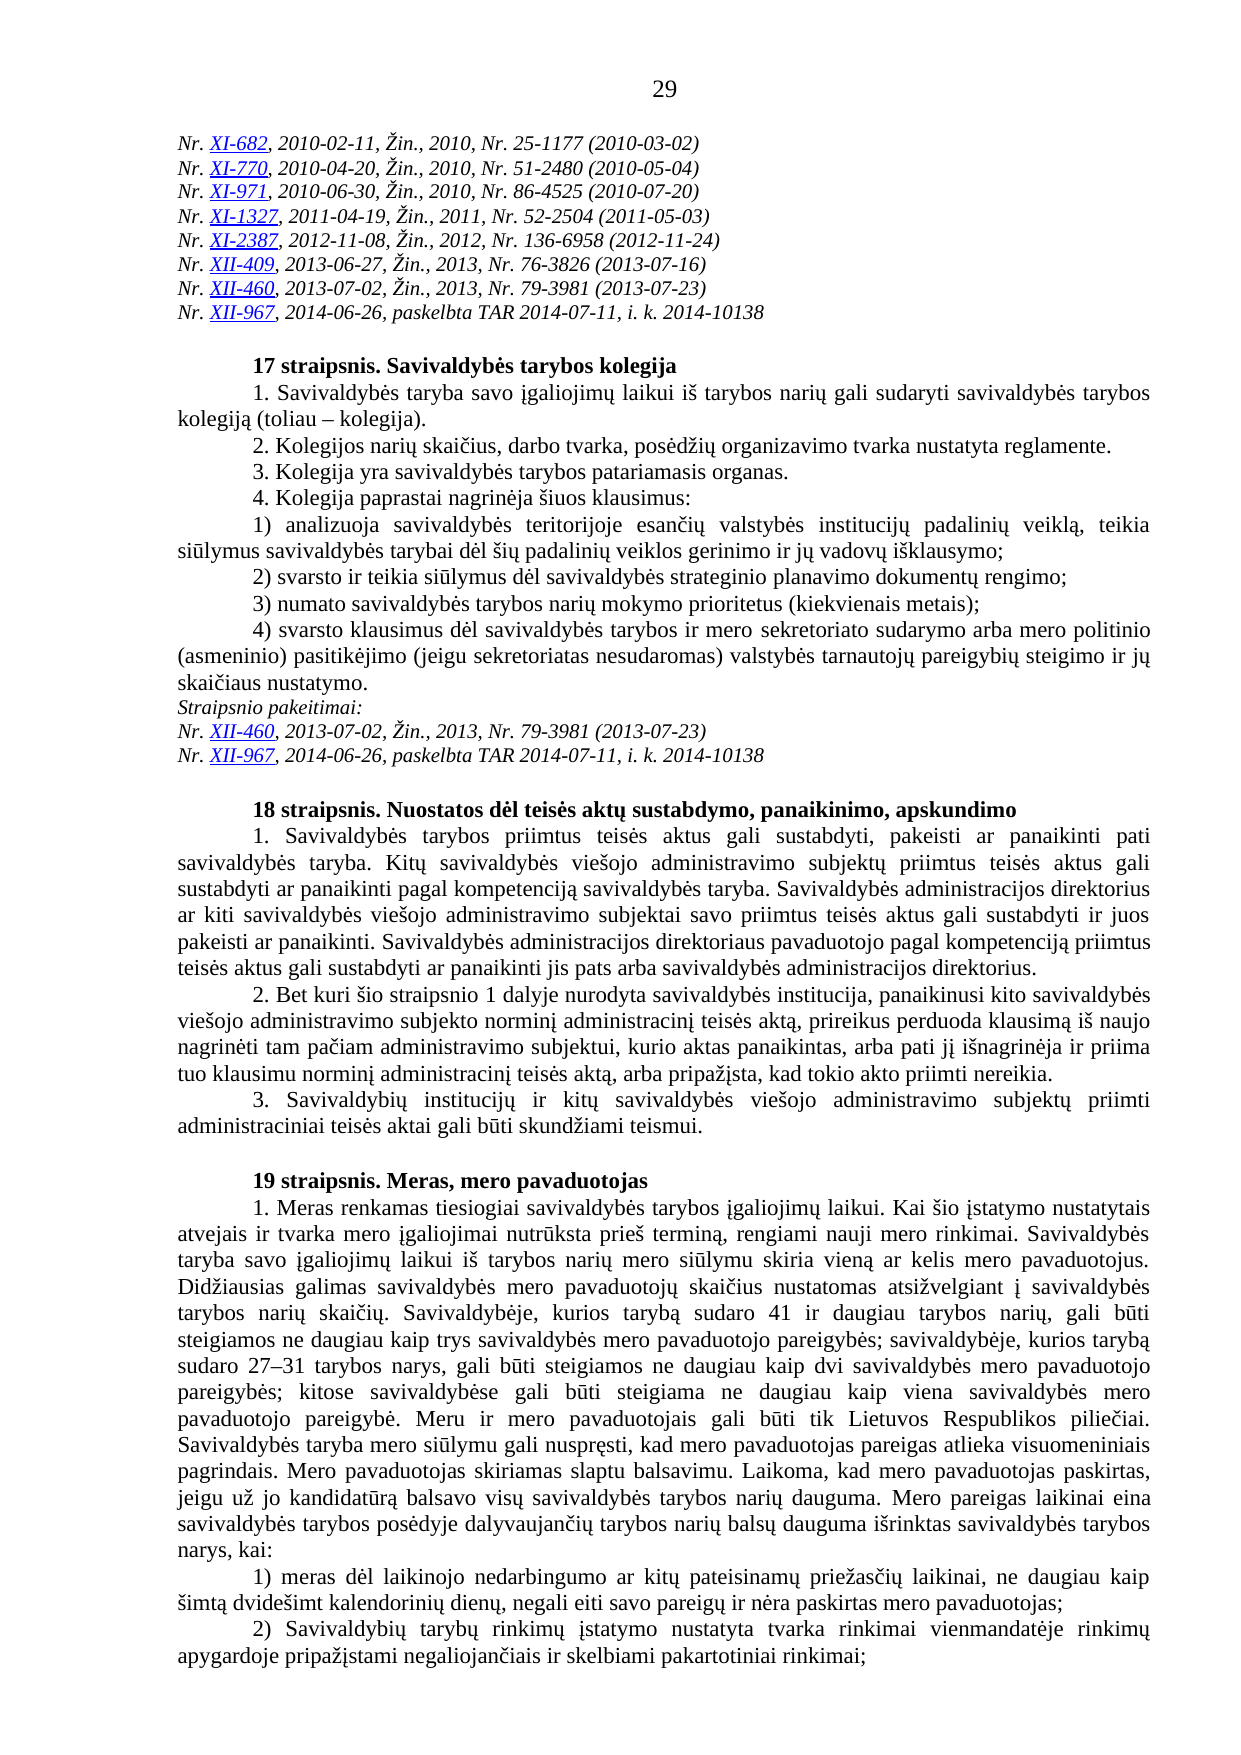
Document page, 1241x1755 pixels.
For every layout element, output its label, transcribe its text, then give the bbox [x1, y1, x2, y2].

text 1. Meras renkamas tiesiogiai savivaldybės tarybos įgaliojimų laikui. Kai šio įstatymo nustatytais atvejais ir tvarka mero įgaliojimai nutrūksta prieš terminą, rengiami nauji mero rinkimai. Savivaldybės taryba savo įgaliojimų laikui iš tarybos narių mero siūlymu skiria vieną ar kelis mero pavaduotojus. Didžiausias galimas savivaldybės mero pavaduotojų skaičius nustatomas atsižvelgiant į savivaldybės tarybos narių skaičių. Savivaldybėje, kurios tarybą sudaro 41 ir daugiau tarybos narių, gali būti steigiamos ne daugiau kaip trys savivaldybės mero pavaduotojo pareigybės; savivaldybėje, kurios tarybą sudaro 27–31 tarybos narys, gali būti steigiamos ne daugiau kaip dvi savivaldybės mero pavaduotojo pareigybės; kitose savivaldybėse gali būti steigiama ne daugiau kaip viena savivaldybės mero pavaduotojo pareigybė. Meru ir mero pavaduotojais gali būti tik Lietuvos Respublikos piliečiai. Savivaldybės taryba mero siūlymu gali nuspręsti, kad mero pavaduotojas pareigas atlieka visuomeniniais pagrindais. Mero pavaduotojas skiriamas slaptu balsavimu. Laikoma, kad mero pavaduotojas paskirtas, jeigu už jo kandidatūrą balsavo visų savivaldybės tarybos narių dauguma. Mero pareigas laikinai eina savivaldybės tarybos posėdyje dalyvaujančių tarybos narių balsų dauguma išrinktas savivaldybės tarybos narys, kai: [177, 1194, 1152, 1563]
text Straipsnio pakeitimai: [177, 695, 1152, 719]
text Nr. XII-967, 2014-06-26, paskelbta TAR 2014-07-11, i. k. 2014-10138 [177, 743, 1152, 767]
text 1) analizuoja savivaldybės teritorijoje esančių valstybės institucijų padalinių veiklą, teikia siūlymus savivaldybės tarybai dėl šių padalinių veiklos gerinimo ir jų vadovų išklausymo; [177, 511, 1152, 563]
text Nr. XI-971, 2010-06-30, Žin., 2010, Nr. 86-4525 (2010-07-20) [177, 179, 1152, 203]
text 2) svarsto ir teikia siūlymus dėl savivaldybės strateginio planavimo dokumentų rengimo; [177, 563, 1152, 590]
text 3. Savivaldybių institucijų ir kitų savivaldybės viešojo administravimo subjektų priimti administraciniai teisės aktai gali būti skundžiami teismui. [177, 1086, 1152, 1139]
text Nr. XI-2387, 2012-11-08, Žin., 2012, Nr. 136-6958 (2012-11-24) [177, 228, 1152, 252]
text 1. Savivaldybės taryba savo įgaliojimų laikui iš tarybos narių gali sudaryti savivaldybės tarybos kolegiją (toliau – kolegija). [177, 379, 1152, 432]
text 4. Kolegija paprastai nagrinėja šiuos klausimus: [177, 484, 1152, 511]
text 3) numato savivaldybės tarybos narių mokymo prioritetus (kiekvienais metais); [177, 590, 1152, 616]
text 2) Savivaldybių tarybų rinkimų įstatymo nustatyta tvarka rinkimai vienmandatėje rinkimų apygardoje pripažįstami negaliojančiais ir skelbiami pakartotiniai rinkimai; [177, 1616, 1152, 1668]
text 18 straipsnis. Nuostatos dėl teisės aktų sustabdymo, panaikinimo, apskundimo [177, 796, 1152, 822]
text Nr. XII-460, 2013-07-02, Žin., 2013, Nr. 79-3981 (2013-07-23) [177, 719, 1152, 743]
text 19 straipsnis. Meras, mero pavaduotojas [177, 1167, 1152, 1194]
text 3. Kolegija yra savivaldybės tarybos patariamasis organas. [177, 458, 1152, 484]
text Nr. XII-409, 2013-06-27, Žin., 2013, Nr. 76-3826 (2013-07-16) [177, 252, 1152, 276]
text Nr. XI-770, 2010-04-20, Žin., 2010, Nr. 51-2480 (2010-05-04) [177, 155, 1152, 179]
text 2. Bet kuri šio straipsnio 1 dalyje nurodyta savivaldybės institucija, panaikinusi kito savivaldybės viešojo administravimo subjekto norminį administracinį teisės aktą, prireikus perduoda klausimą iš naujo nagrinėti tam pačiam administravimo subjektui, kurio aktas panaikintas, arba pati jį išnagrinėja ir priima tuo klausimu norminį administracinį teisės aktą, arba pripažįsta, kad tokio akto priimti nereikia. [177, 981, 1152, 1086]
text 17 straipsnis. Savivaldybės tarybos kolegija [177, 353, 1152, 379]
text Nr. XII-967, 2014-06-26, paskelbta TAR 2014-07-11, i. k. 2014-10138 [177, 300, 1152, 324]
text Nr. XI-682, 2010-02-11, Žin., 2010, Nr. 25-1177 (2010-03-02) [177, 131, 1152, 155]
text 2. Kolegijos narių skaičius, darbo tvarka, posėdžių organizavimo tvarka nustatyta reglamente. [177, 432, 1152, 458]
text 1) meras dėl laikinojo nedarbingumo ar kitų pateisinamų priežasčių laikinai, ne daugiau kaip šimtą dvidešimt kalendorinių dienų, negali eiti savo pareigų ir nėra paskirtas mero pavaduotojas; [177, 1563, 1152, 1616]
text 1. Savivaldybės tarybos priimtus teisės aktus gali sustabdyti, pakeisti ar panaikinti pati savivaldybės taryba. Kitų savivaldybės viešojo administravimo subjektų priimtus teisės aktus gali sustabdyti ar panaikinti pagal kompetenciją savivaldybės taryba. Savivaldybės administracijos direktorius ar kiti savivaldybės viešojo administravimo subjektai savo priimtus teisės aktus gali sustabdyti ir juos pakeisti ar panaikinti. Savivaldybės administracijos direktoriaus pavaduotojo pagal kompetenciją priimtus teisės aktus gali sustabdyti ar panaikinti jis pats arba savivaldybės administracijos direktorius. [177, 822, 1152, 981]
text Nr. XI-1327, 2011-04-19, Žin., 2011, Nr. 52-2504 (2011-05-03) [177, 203, 1152, 228]
text 4) svarsto klausimus dėl savivaldybės tarybos ir mero sekretoriato sudarymo arba mero politinio (asmeninio) pasitikėjimo (jeigu sekretoriatas nesudaromas) valstybės tarnautojų pareigybių steigimo ir jų skaičiaus nustatymo. [177, 616, 1152, 695]
text Nr. XII-460, 2013-07-02, Žin., 2013, Nr. 79-3981 (2013-07-23) [177, 276, 1152, 300]
